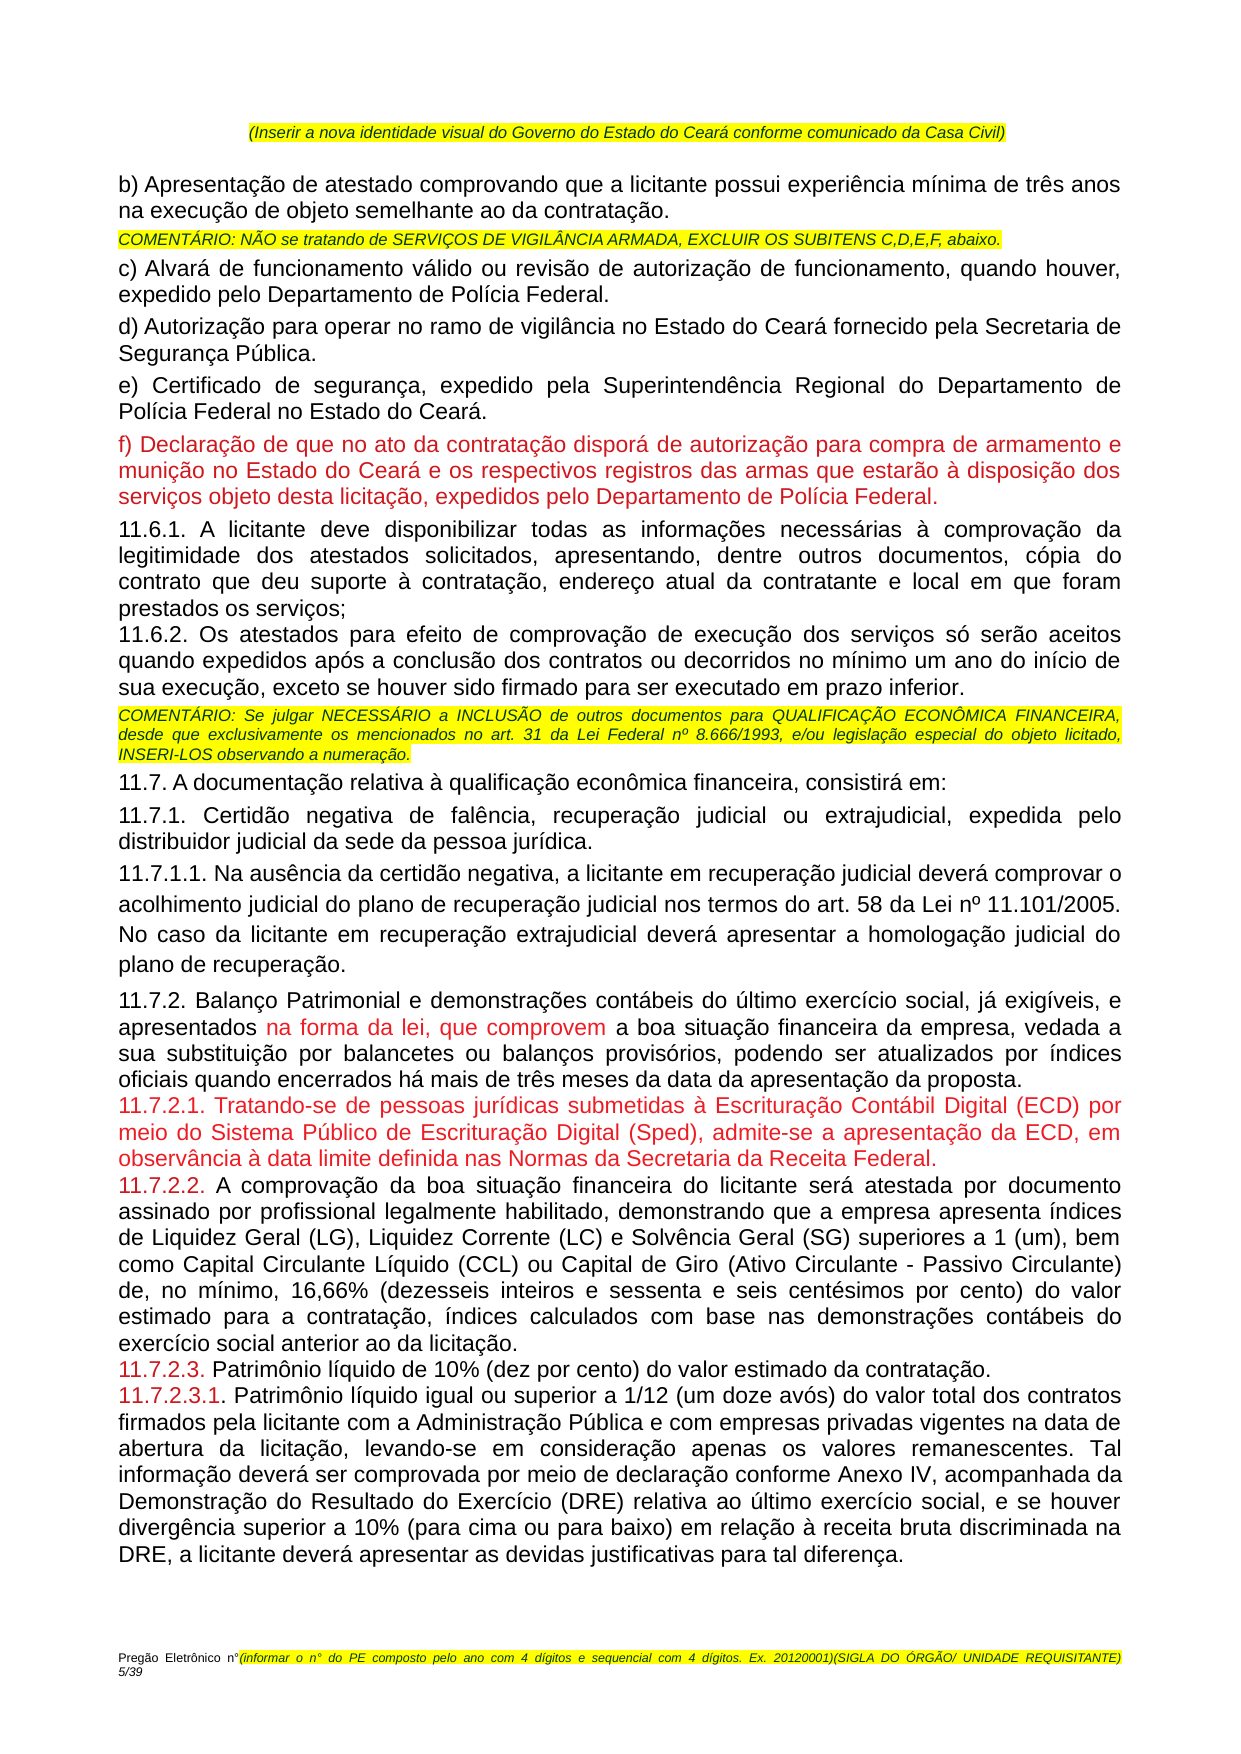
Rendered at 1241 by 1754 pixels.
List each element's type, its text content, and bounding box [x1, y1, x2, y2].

text 11.7.1.1. Na ausência da certidão negativa, a licitante em recuperação judicial deverá comprovar o acolhimento judicial do plano de recuperação judicial nos termos do art. 58 da Lei nº 11.101/2005. No caso da licitante em recuperação extrajudicial deverá apresentar a homologação judicial do plano de recuperação. [118, 860, 1122, 977]
text 11.7.1. Certidão negativa de falência, recuperação judicial ou extrajudicial, expedida pelo distribuidor judicial da sede da pessoa jurídica. [118, 802, 1122, 854]
text 11.7.2.1. Tratando-se de pessoas jurídicas submetidas à Escrituração Contábil Digital (ECD) por meio do Sistema Público de Escrituração Digital (Sped), admite-se a apresentação da ECD, em observância à data limite definida nas Normas da Secretaria da Receita Federal. [118, 1092, 1122, 1172]
text c) Alvará de funcionamento válido ou revisão de autorização de funcionamento, quando houver, expedido pelo Departamento de Polícia Federal. [118, 254, 1122, 307]
text f) Declaração de que no ato da contratação disporá de autorização para compra de armamento e munição no Estado do Ceará e os respectivos registros das armas que estarão à disposição dos serviços objeto desta licitação, expedidos pelo Departamento de Polícia Federal. [118, 431, 1122, 509]
text 11.7.2.3. Patrimônio líquido de 10% (dez por cento) do valor estimado da contratação. [118, 1356, 1122, 1382]
text COMENTÁRIO: NÃO se tratando de SERVIÇOS DE VIGILÂNCIA ARMADA, EXCLUIR OS SUBITENS C,D,E,F, abaixo. [118, 229, 1122, 249]
text 11.7.2. Balanço Patrimonial e demonstrações contábeis do último exercício social, já exigíveis, e apresentados na forma da lei, que comprovem a boa situação financeira da empresa, vedada a sua substituição por balancetes ou balanços provisórios, podendo ser atualizados por índices oficiais quando encerrados há mais de três meses da data da apresentação da proposta. [118, 987, 1122, 1092]
text 11.7.2.3.1. Patrimônio líquido igual ou superior a 1/12 (um doze avós) do valor total dos contratos firmados pela licitante com a Administração Pública e com empresas privadas vigentes na data de abertura da licitação, levando-se em consideração apenas os valores remanescentes. Tal informação deverá ser comprovada por meio de declaração conforme Anexo IV, acompanhada da Demonstração do Resultado do Exercício (DRE) relativa ao último exercício social, e se houver divergência superior a 10% (para cima ou para baixo) em relação à receita bruta discriminada na DRE, a licitante deverá apresentar as devidas justificativas para tal diferença. [118, 1382, 1122, 1567]
text COMENTÁRIO: Se julgar NECESSÁRIO a INCLUSÃO de outros documentos para QUALIFICAÇÃO ECONÔMICA FINANCEIRA, desde que exclusivamente os mencionados no art. 31 da Lei Federal nº 8.666/1993, e/ou legislação especial do objeto licitado, INSERI-LOS observando a numeração. [118, 706, 1122, 763]
text 11.6.2. Os atestados para efeito de comprovação de execução dos serviços só serão aceitos quando expedidos após a conclusão dos contratos ou decorridos no mínimo um ano do início de sua execução, exceto se houver sido firmado para ser executado em prazo inferior. [118, 621, 1122, 700]
text b) Apresentação de atestado comprovando que a licitante possui experiência mínima de três anos na execução de objeto semelhante ao da contratação. [118, 171, 1122, 223]
text 11.7.2.2. A comprovação da boa situação financeira do licitante será atestada por documento assinado por profissional legalmente habilitado, demonstrando que a empresa apresenta índices de Liquidez Geral (LG), Liquidez Corrente (LC) e Solvência Geral (SG) superiores a 1 (um), bem como Capital Circulante Líquido (CCL) ou Capital de Giro (Ativo Circulante - Passivo Circulante) de, no mínimo, 16,66% (dezesseis inteiros e sessenta e seis centésimos por cento) do valor estimado para a contratação, índices calculados com base nas demonstrações contábeis do exercício social anterior ao da licitação. [118, 1172, 1122, 1356]
text 11.7. A documentação relativa à qualificação econômica financeira, consistirá em: [118, 769, 1122, 796]
text e) Certificado de segurança, expedido pela Superintendência Regional do Departamento de Polícia Federal no Estado do Ceará. [118, 372, 1122, 424]
text d) Autorização para operar no ramo de vigilância no Estado do Ceará fornecido pela Secretaria de Segurança Pública. [118, 313, 1122, 366]
text 11.6.1. A licitante deve disponibilizar todas as informações necessárias à comprovação da legitimidade dos atestados solicitados, apresentando, dentre outros documentos, cópia do contrato que deu suporte à contratação, endereço atual da contratante e local em que foram prestados os serviços; [118, 516, 1122, 621]
